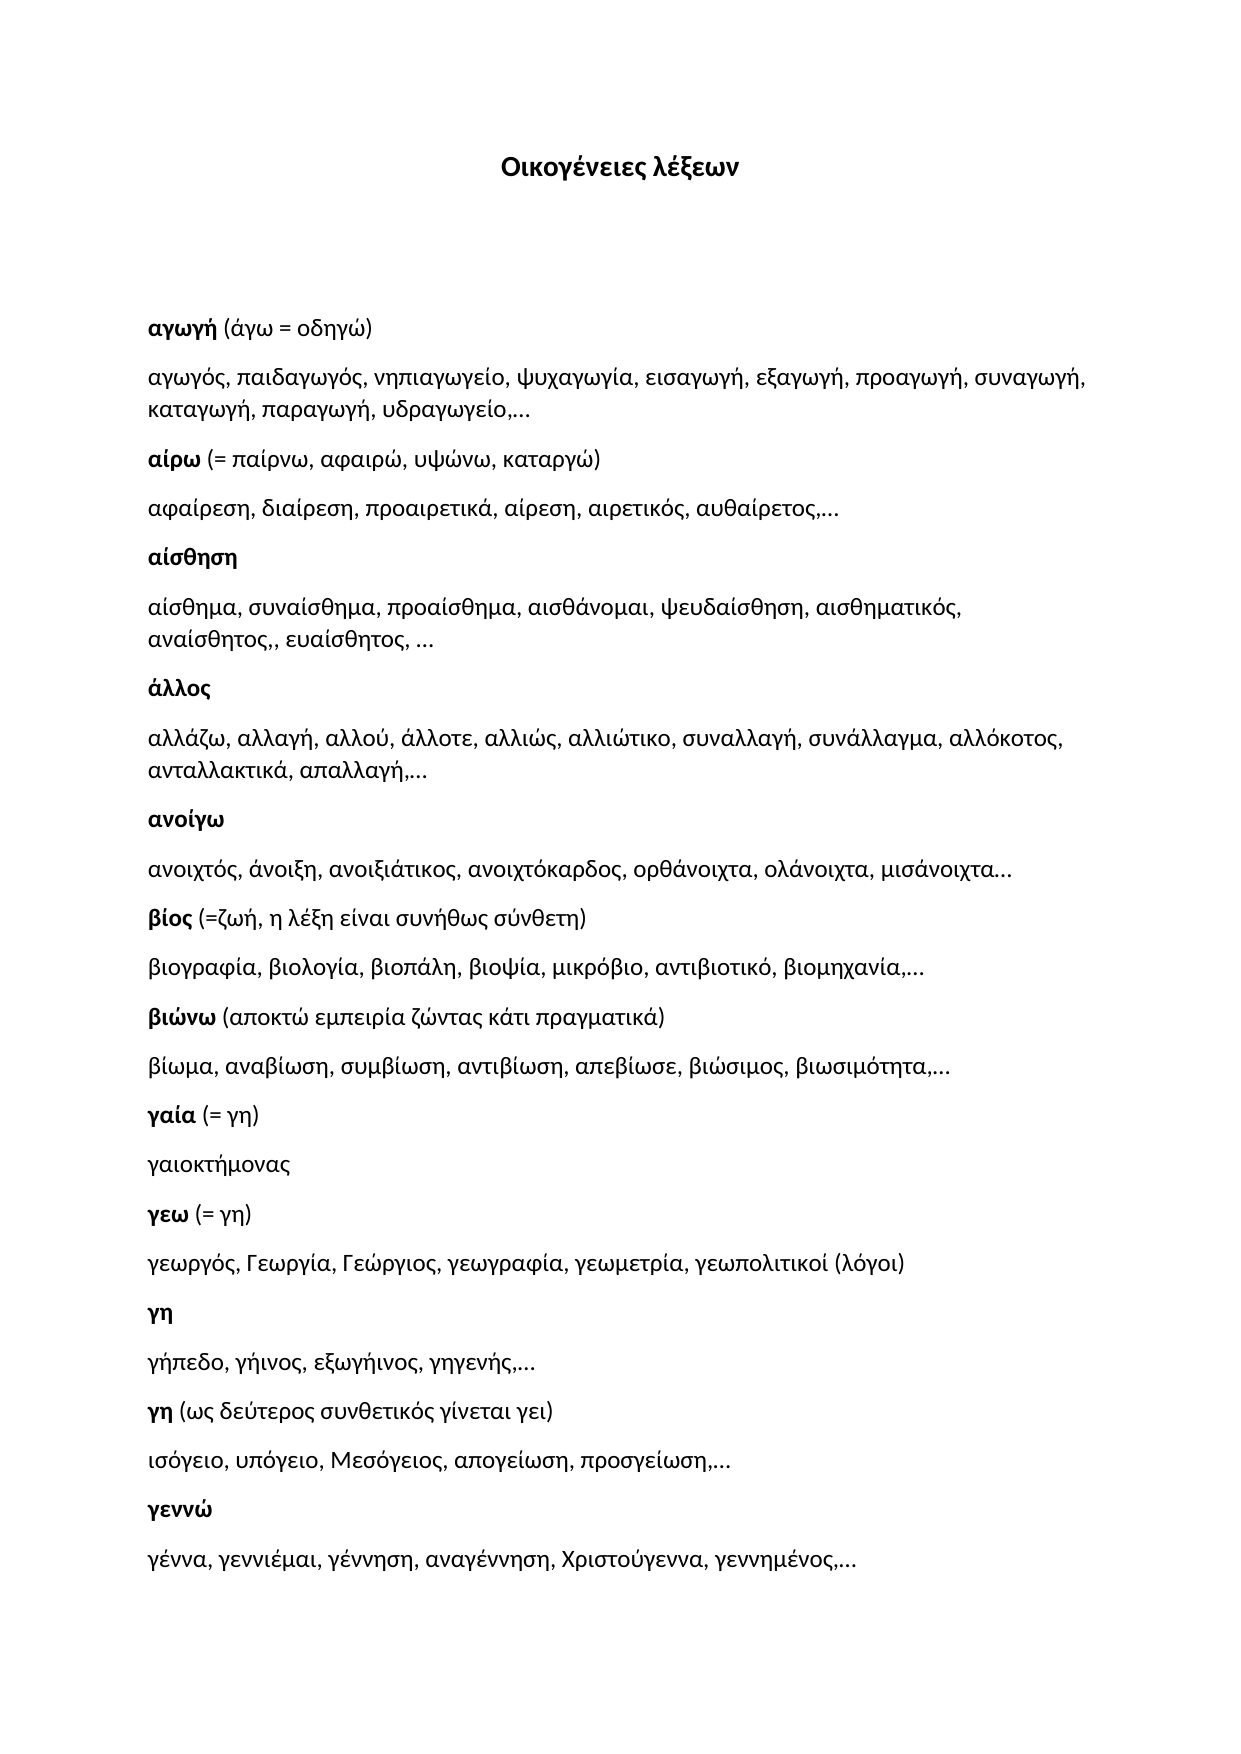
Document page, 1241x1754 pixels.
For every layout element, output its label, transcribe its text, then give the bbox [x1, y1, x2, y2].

text γεννώ [148, 1493, 1093, 1524]
text αφαίρεση, διαίρεση, προαιρετικά, αίρεση, αιρετικός, αυθαίρετος,… [148, 492, 1093, 523]
text βιογραφία, βιολογία, βιοπάλη, βιοψία, μικρόβιο, αντιβιοτικό, βιομηχανία,… [148, 951, 1093, 982]
text Οικογένειες λέξεων [148, 148, 1093, 183]
text βίωμα, αναβίωση, συμβίωση, αντιβίωση, απεβίωσε, βιώσιμος, βιωσιμότητα,… [148, 1050, 1093, 1081]
text ισόγειο, υπόγειο, Μεσόγειος, απογείωση, προσγείωση,… [148, 1444, 1093, 1475]
text γεωργός, Γεωργία, Γεώργιος, γεωγραφία, γεωμετρία, γεωπολιτικοί (λόγοι) [148, 1247, 1093, 1278]
text αλλάζω, αλλαγή, αλλού, άλλοτε, αλλιώς, αλλιώτικο, συναλλαγή, συνάλλαγμα, αλλόκοτος, ανταλλακτικά, απαλλαγή,… [148, 722, 1093, 785]
text ανοίγω [148, 804, 1093, 834]
text γεω (= γη) [148, 1198, 1093, 1228]
text αγωγή (άγω = οδηγώ) [148, 312, 1093, 342]
text αγωγός, παιδαγωγός, νηπιαγωγείο, ψυχαγωγία, εισαγωγή, εξαγωγή, προαγωγή, συναγωγή, καταγωγή, παραγωγή, υδραγωγείο,… [148, 361, 1093, 424]
text γήπεδο, γήινος, εξωγήινος, γηγενής,… [148, 1346, 1093, 1376]
text ανοιχτός, άνοιξη, ανοιξιάτικος, ανοιχτόκαρδος, ορθάνοιχτα, ολάνοιχτα, μισάνοιχτα… [148, 853, 1093, 883]
text βίος (=ζωή, η λέξη είναι συνήθως σύνθετη) [148, 902, 1093, 933]
text αίρω (= παίρνω, αφαιρώ, υψώνω, καταργώ) [148, 443, 1093, 473]
text γαία (= γη) [148, 1099, 1093, 1130]
text γη [148, 1296, 1093, 1327]
text γέννα, γεννιέμαι, γέννηση, αναγέννηση, Χριστούγεννα, γεννημένος,… [148, 1543, 1093, 1573]
text αίσθηση [148, 541, 1093, 572]
text άλλος [148, 672, 1093, 703]
text βιώνω (αποκτώ εμπειρία ζώντας κάτι πραγματικά) [148, 1001, 1093, 1031]
text γη (ως δεύτερος συνθετικός γίνεται γει) [148, 1395, 1093, 1425]
text αίσθημα, συναίσθημα, προαίσθημα, αισθάνομαι, ψευδαίσθηση, αισθηματικός, αναίσθητος,, ευαίσθητος, … [148, 591, 1093, 654]
text γαιοκτήμονας [148, 1148, 1093, 1179]
